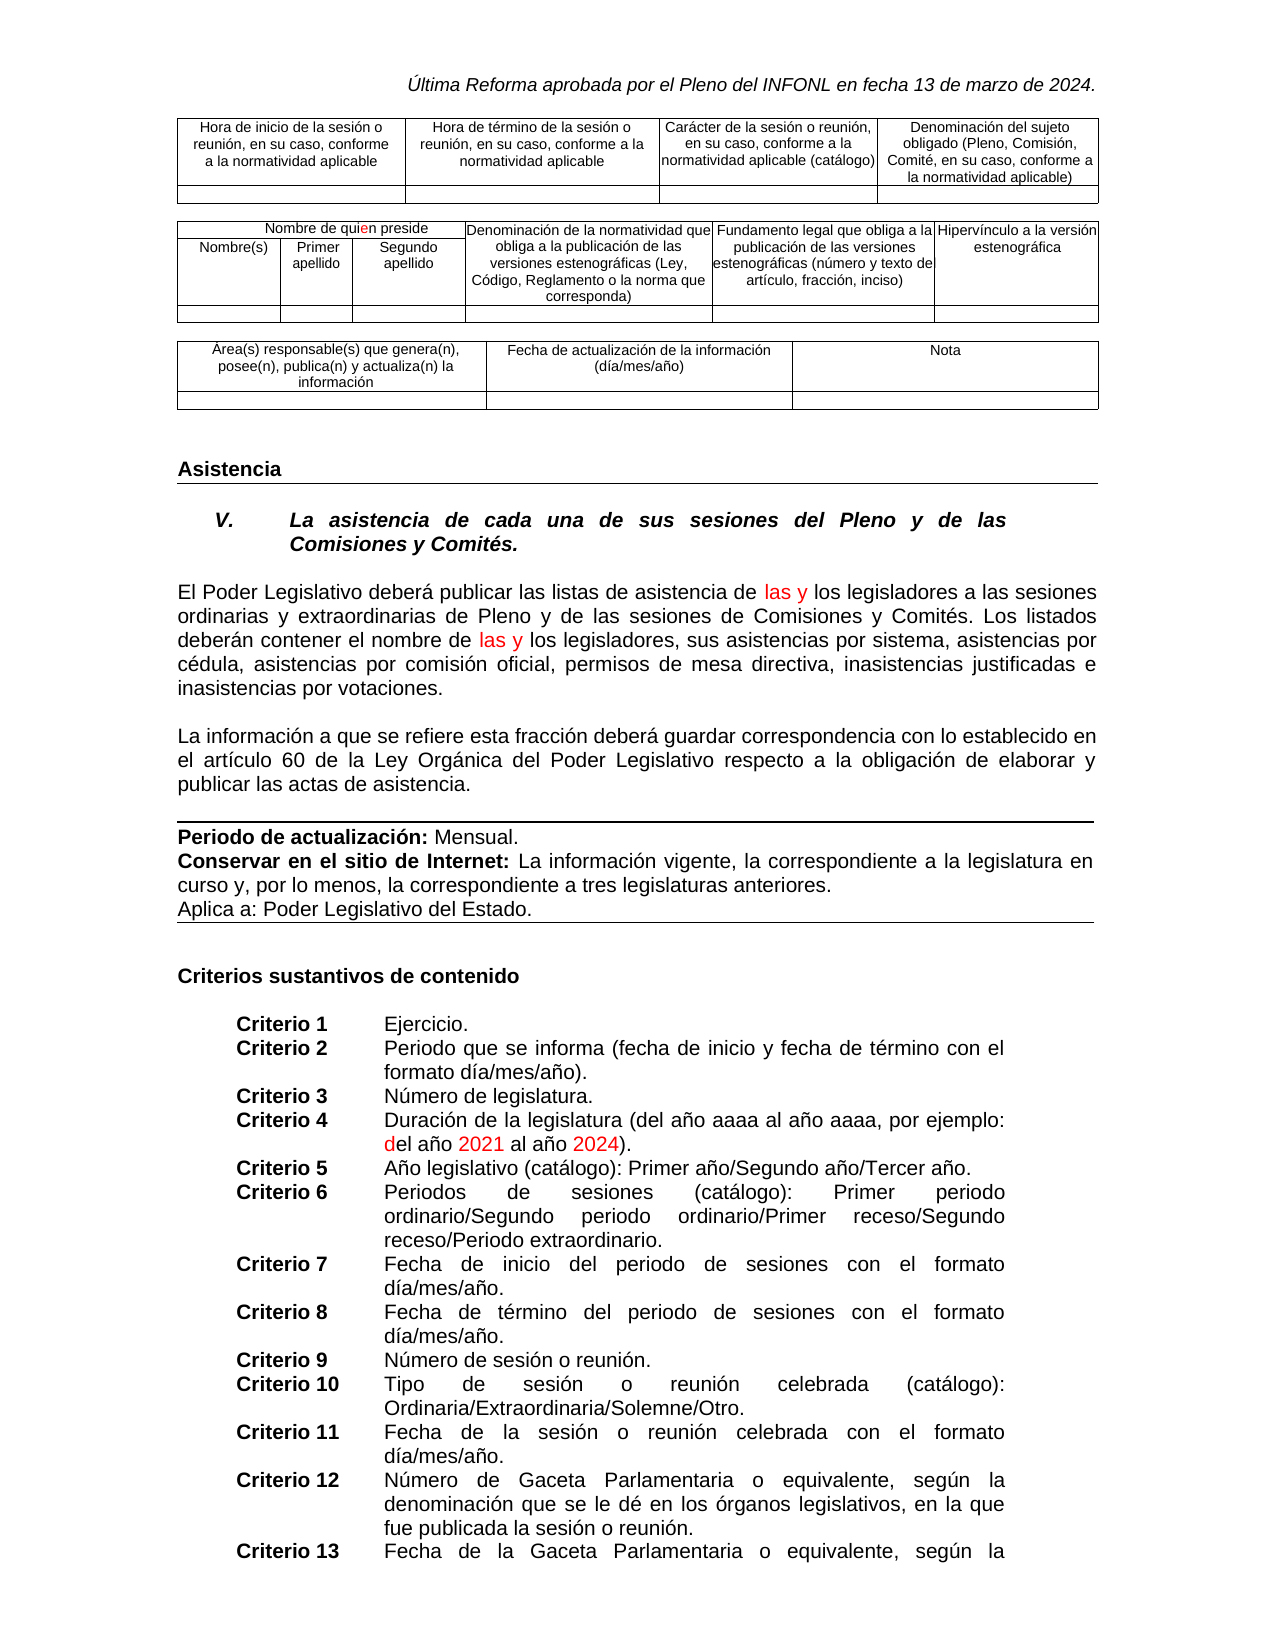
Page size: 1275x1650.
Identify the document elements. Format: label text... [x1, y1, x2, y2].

table_cell [660, 186, 877, 203]
table_cell Segundo apellido [353, 239, 465, 305]
table_header Hora de inicio de la sesión o reunión, en su caso, conforme a la normatividad aplicable [178, 119, 405, 185]
text Criterio 6 Periodos de sesiones (catálogo): Primer periodo ordinario/Segundo periodo ordinario/Primer receso/Segundo receso/Periodo extraordinario. [236, 1180, 1006, 1252]
table_cell [935, 306, 1098, 322]
table_cell [466, 306, 712, 322]
table_header Hipervínculo a la versión estenográfica [935, 222, 1098, 305]
text Conservar en el sitio de Internet: La información vigente, la correspondiente a la legislatura en curso y, por lo menos, la correspondiente a tres legislaturas anteriores. [177, 845, 1094, 893]
text Criterio 4 Duración de la legislatura (del año aaaa al año aaaa, por ejemplo: del año 2021 al año 2024). [236, 1108, 1006, 1156]
text El Poder Legislativo deberá publicar las listas de asistencia de las y los legisladores a las sesiones ordinarias y extraordinarias de Pleno y de las sesiones de Comisiones y Comités. Los listados deberán contener el nombre de las y los legisladores, sus asistencias por sistema, asistencias por cédula, asistencias por comisión oficial, permisos de mesa directiva, inasistencias justificadas e inasistencias por votaciones. [177, 580, 1098, 699]
text Criterio 2 Periodo que se informa (fecha de inicio y fecha de término con el formato día/mes/año). [236, 1036, 1006, 1084]
table_header Fecha de actualización de la información (día/mes/año) [487, 342, 792, 391]
table_cell [487, 392, 792, 408]
text La información a que se refiere esta fracción deberá guardar correspondencia con lo establecido en el artículo 60 de la Ley Orgánica del Poder Legislativo respecto a la obligación de elaborar y publicar las actas de asistencia. [177, 723, 1098, 795]
table_header Fundamento legal que obliga a la publicación de las versiones estenográficas (número y texto del artículo, fracción, inciso) [713, 222, 934, 305]
text Criterio 3 Número de legislatura. [236, 1084, 1006, 1108]
table_cell Primer apellido [281, 239, 352, 305]
table_cell [793, 392, 1098, 408]
table_cell [281, 306, 352, 322]
text Periodo de actualización: Mensual. [177, 823, 1094, 845]
text Criterio 11 Fecha de la sesión o reunión celebrada con el formato día/mes/año. [236, 1419, 1006, 1467]
text Asistencia [177, 457, 1098, 483]
text Aplica a: Poder Legislativo del Estado. [177, 893, 1094, 922]
text Criterio 10 Tipo de sesión o reunión celebrada (catálogo): Ordinaria/Extraordinaria/Solemne/Otro. [236, 1372, 1006, 1419]
table_cell [406, 186, 659, 203]
table_header Carácter de la sesión o reunión, en su caso, conforme a la normatividad aplicable (catálogo) [660, 119, 877, 185]
text Criterio 12 Número de Gaceta Parlamentaria o equivalente, según la denominación que se le dé en los órganos legislativos, en la que fue publicada la sesión o reunión. [236, 1467, 1006, 1539]
table_header Denominación de la normatividad que obliga a la publicación de las versiones estenográficas (Ley, Código, Reglamento o la norma que corresponda) [466, 222, 712, 305]
table_cell [178, 186, 405, 203]
text Criterio 7 Fecha de inicio del periodo de sesiones con el formato día/mes/año. [236, 1252, 1006, 1300]
subtitle V. La asistencia de cada una de sus sesiones del Pleno y de las Comisiones y Comités. [214, 508, 1009, 556]
table_cell [713, 306, 934, 322]
text Criterio 1 Ejercicio. [236, 1012, 1006, 1036]
text Criterio 5 Año legislativo (catálogo): Primer año/Segundo año/Tercer año. [236, 1156, 1006, 1180]
table_header Nota [793, 342, 1098, 391]
text Criterio 13 Fecha de la Gaceta Parlamentaria o equivalente, según la [236, 1539, 1006, 1563]
text Criterios sustantivos de contenido [177, 964, 1006, 988]
table_cell [178, 392, 486, 408]
text Criterio 9 Número de sesión o reunión. [236, 1348, 1006, 1372]
table_cell [878, 186, 1098, 203]
table_header Nombre de quien preside [178, 222, 465, 238]
table_header Área(s) responsable(s) que genera(n), posee(n), publica(n) y actualiza(n) la información [178, 342, 486, 391]
table_cell [353, 306, 465, 322]
table_cell [178, 306, 280, 322]
text Criterio 8 Fecha de término del periodo de sesiones con el formato día/mes/año. [236, 1300, 1006, 1348]
table_cell Nombre(s) [178, 239, 280, 305]
table_header Denominación del sujeto obligado (Pleno, Comisión, Comité, en su caso, conforme a la normatividad aplicable) [878, 119, 1098, 185]
table_header Hora de término de la sesión o reunión, en su caso, conforme a la normatividad aplicable [406, 119, 659, 185]
